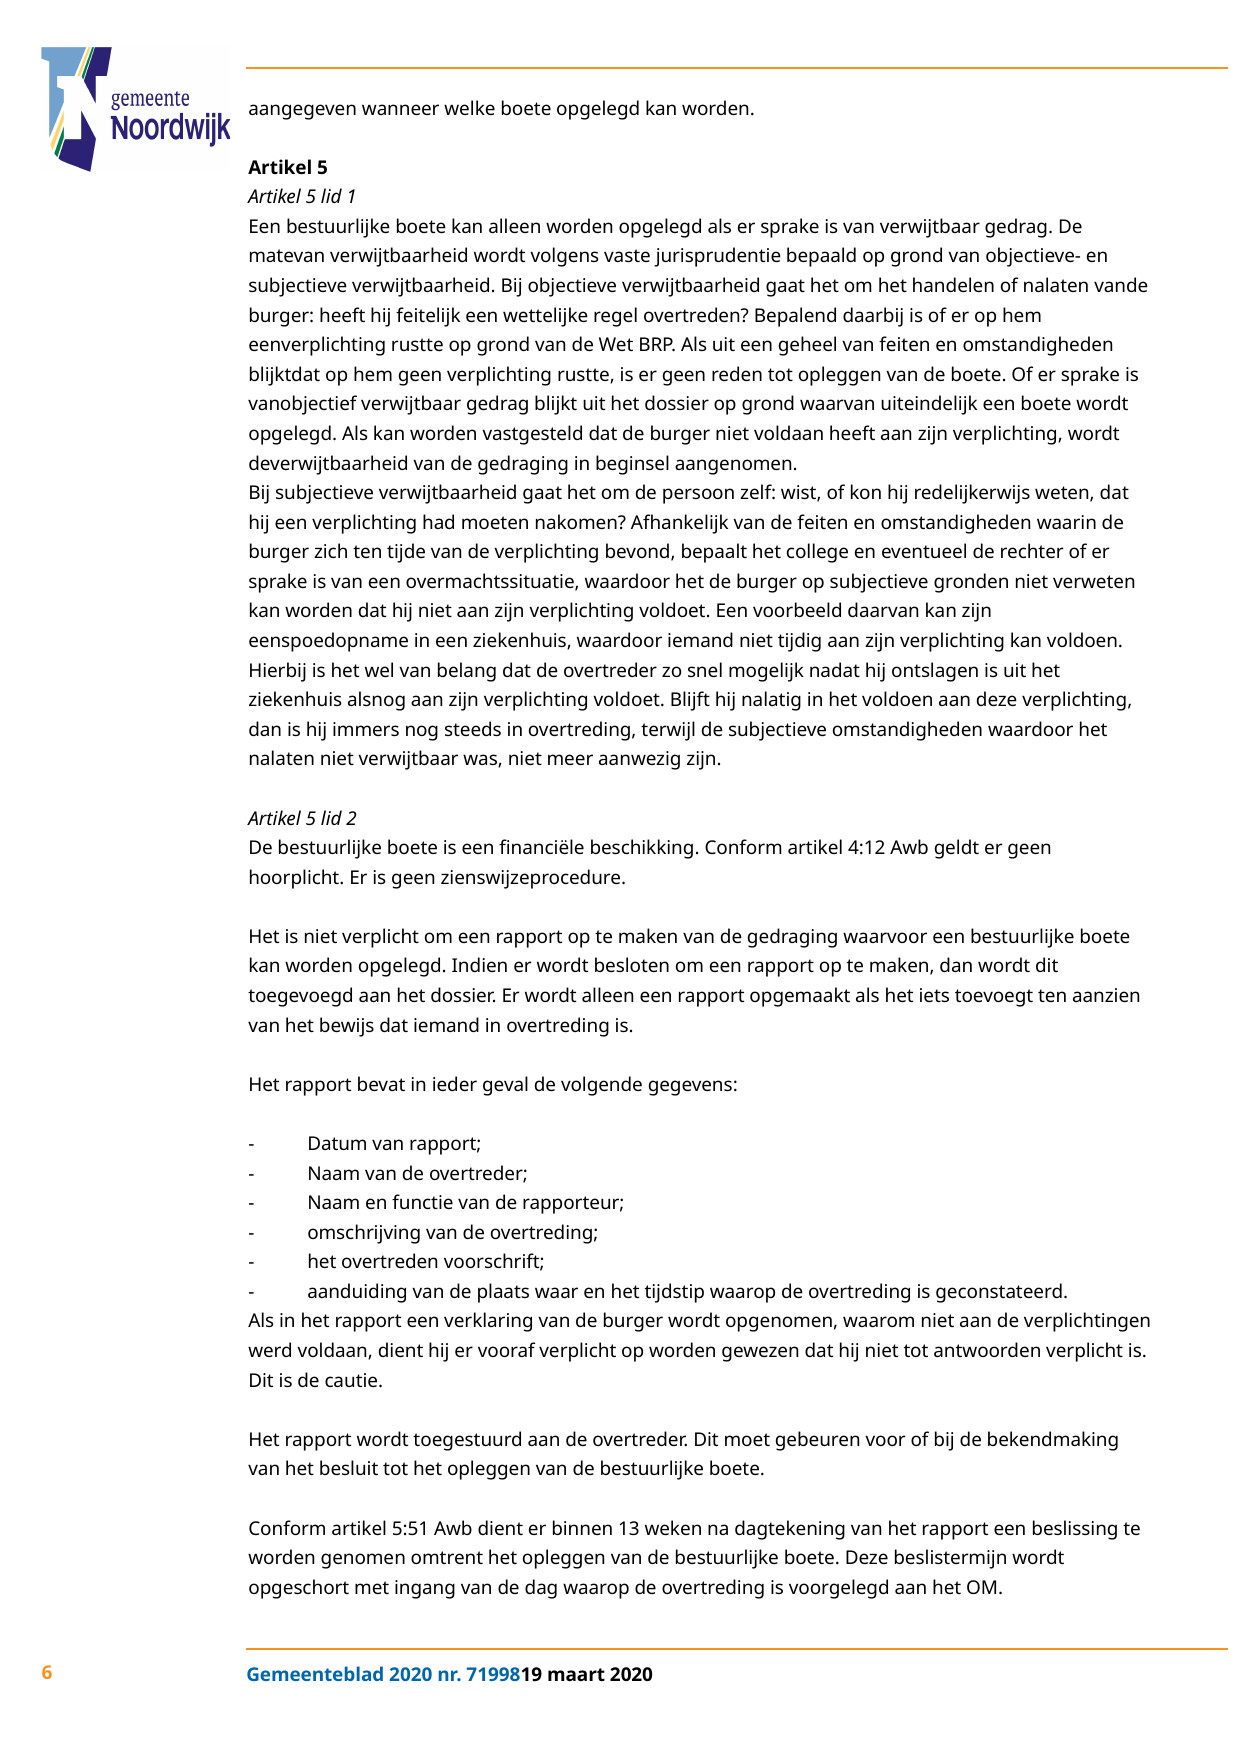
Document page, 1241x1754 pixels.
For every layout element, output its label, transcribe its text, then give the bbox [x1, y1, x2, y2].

text Conform artikel 5:51 Awb dient er binnen 13 weken na dagtekening van het rapport een beslissing te worden genomen omtrent het opleggen van de bestuurlijke boete. Deze beslistermijn wordt opgeschort met ingang van de dag waarop de overtreding is voorgelegd aan het OM. [248, 1515, 1152, 1600]
list aanduiding van de plaats waar en het tijdstip waarop de overtreding is geconstateerd. [248, 1278, 1152, 1304]
picture [41, 47, 231, 172]
text hoorplicht. Er is geen zienswijzeprocedure. [248, 864, 1152, 890]
text Het rapport wordt toegestuurd aan de overtreder. Dit moet gebeuren voor of bij de bekendmaking van het besluit tot het opleggen van de bestuurlijke boete. [248, 1426, 1152, 1481]
text De bestuurlijke boete is een financiële beschikking. Conform artikel 4:12 Awb geldt er geen [248, 834, 1152, 860]
list omschrijving van de overtreding; [248, 1219, 1152, 1245]
text Hierbij is het wel van belang dat de overtreder zo snel mogelijk nadat hij ontslagen is uit het [248, 657, 1152, 683]
text Als in het rapport een verklaring van de burger wordt opgenomen, waarom niet aan de verplichtingen werd voldaan, dient hij er vooraf verplicht op worden gewezen dat hij niet tot antwoorden verplicht is. Dit is de cautie. [248, 1308, 1152, 1393]
list Naam van de overtreder; [248, 1160, 1152, 1186]
text Bij subjectieve verwijtbaarheid gaat het om de persoon zelf: wist, of kon hij redelijkerwijs weten, dat hij een verplichting had moeten nakomen? Afhankelijk van de feiten en omstandigheden waarin de burger zich ten tijde van de verplichting bevond, bepaalt het college en eventueel de rechter of er sprake is van een overmachtssituatie, waardoor het de burger op subjectieve gronden niet verweten kan worden dat hij niet aan zijn verplichting voldoet. Een voorbeeld daarvan kan zijn eenspoedopname in een ziekenhuis, waardoor iemand niet tijdig aan zijn verplichting kan voldoen. [248, 479, 1152, 653]
text aangegeven wanneer welke boete opgelegd kan worden. [248, 95, 1152, 121]
text Het is niet verplicht om een rapport op te maken van de gedraging waarvoor een bestuurlijke boete kan worden opgelegd. Indien er wordt besloten om een rapport op te maken, dan wordt dit toegevoegd aan het dossier. Er wordt alleen een rapport opgemaakt als het iets toevoegt ten aanzien van het bewijs dat iemand in overtreding is. [248, 923, 1152, 1038]
text Artikel 5 lid 1 [248, 183, 1152, 209]
text Artikel 5 [248, 154, 1152, 180]
text Een bestuurlijke boete kan alleen worden opgelegd als er sprake is van verwijtbaar gedrag. De matevan verwijtbaarheid wordt volgens vaste jurisprudentie bepaald op grond van objectieve- en subjectieve verwijtbaarheid. Bij objectieve verwijtbaarheid gaat het om het handelen of nalaten vande burger: heeft hij feitelijk een wettelijke regel overtreden? Bepalend daarbij is of er op hem eenverplichting rustte op grond van de Wet BRP. Als uit een geheel van feiten en omstandigheden blijktdat op hem geen verplichting rustte, is er geen reden tot opleggen van de boete. Of er sprake is vanobjectief verwijtbaar gedrag blijkt uit het dossier op grond waarvan uiteindelijk een boete wordt opgelegd. Als kan worden vastgesteld dat de burger niet voldaan heeft aan zijn verplichting, wordt deverwijtbaarheid van de gedraging in beginsel aangenomen. [248, 213, 1152, 476]
text Artikel 5 lid 2 [248, 805, 1152, 831]
list Datum van rapport; [248, 1130, 1152, 1156]
text ziekenhuis alsnog aan zijn verplichting voldoet. Blijft hij nalatig in het voldoen aan deze verplichting, dan is hij immers nog steeds in overtreding, terwijl de subjectieve omstandigheden waardoor het nalaten niet verwijtbaar was, niet meer aanwezig zijn. [248, 686, 1152, 771]
list het overtreden voorschrift; [248, 1248, 1152, 1274]
text Het rapport bevat in ieder geval de volgende gegevens: [248, 1071, 1152, 1097]
list Naam en functie van de rapporteur; [248, 1189, 1152, 1215]
